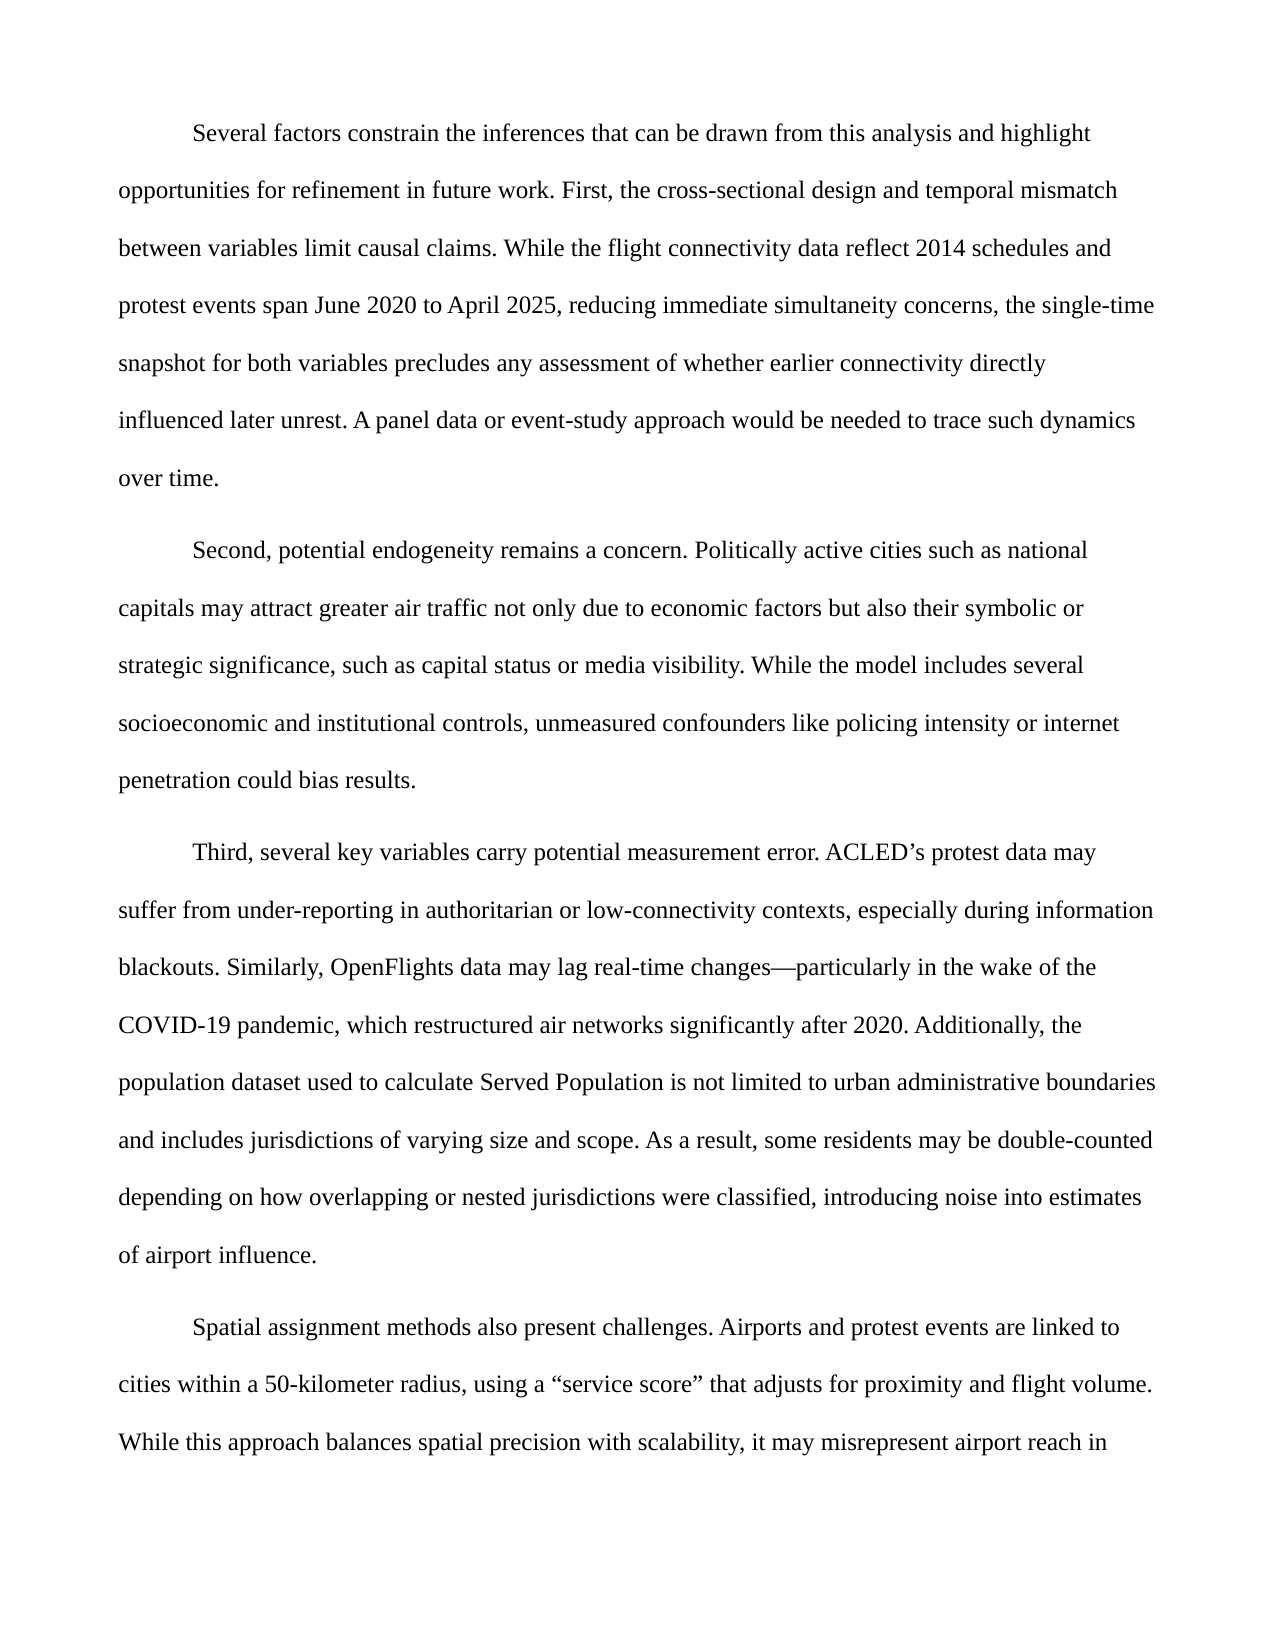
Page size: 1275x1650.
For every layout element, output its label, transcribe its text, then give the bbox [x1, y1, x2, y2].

text Second, potential endogeneity remains a concern. Politically active cities such as national capitals may attract greater air traffic not only due to economic factors but also their symbolic or strategic significance, such as capital status or media visibility. While the model includes several socioeconomic and institutional controls, unmeasured confounders like policing intensity or internet penetration could bias results. [118, 535, 1157, 794]
text Several factors constrain the inferences that can be drawn from this analysis and highlight opportunities for refinement in future work. First, the cross-sectional design and temporal mismatch between variables limit causal claims. While the flight connectivity data reflect 2014 schedules and protest events span June 2020 to April 2025, reducing immediate simultaneity concerns, the single-time snapshot for both variables precludes any assessment of whether earlier connectivity directly influenced later unrest. A panel data or event-study approach would be needed to trace such dynamics over time. [118, 118, 1157, 492]
text Third, several key variables carry potential measurement error. ACLED’s protest data may suffer from under-reporting in authoritarian or low-connectivity contexts, especially during information blackouts. Similarly, OpenFlights data may lag real-time changes—particularly in the wake of the COVID-19 pandemic, which restructured air networks significantly after 2020. Additionally, the population dataset used to calculate Served Population is not limited to urban administrative boundaries and includes jurisdictions of varying size and scope. As a result, some residents may be double-counted depending on how overlapping or nested jurisdictions were classified, introducing noise into estimates of airport influence. [118, 837, 1157, 1268]
text Spatial assignment methods also present challenges. Airports and protest events are linked to cities within a 50-kilometer radius, using a “service score” that adjusts for proximity and flight volume. While this approach balances spatial precision with scalability, it may misrepresent airport reach in [118, 1312, 1157, 1456]
